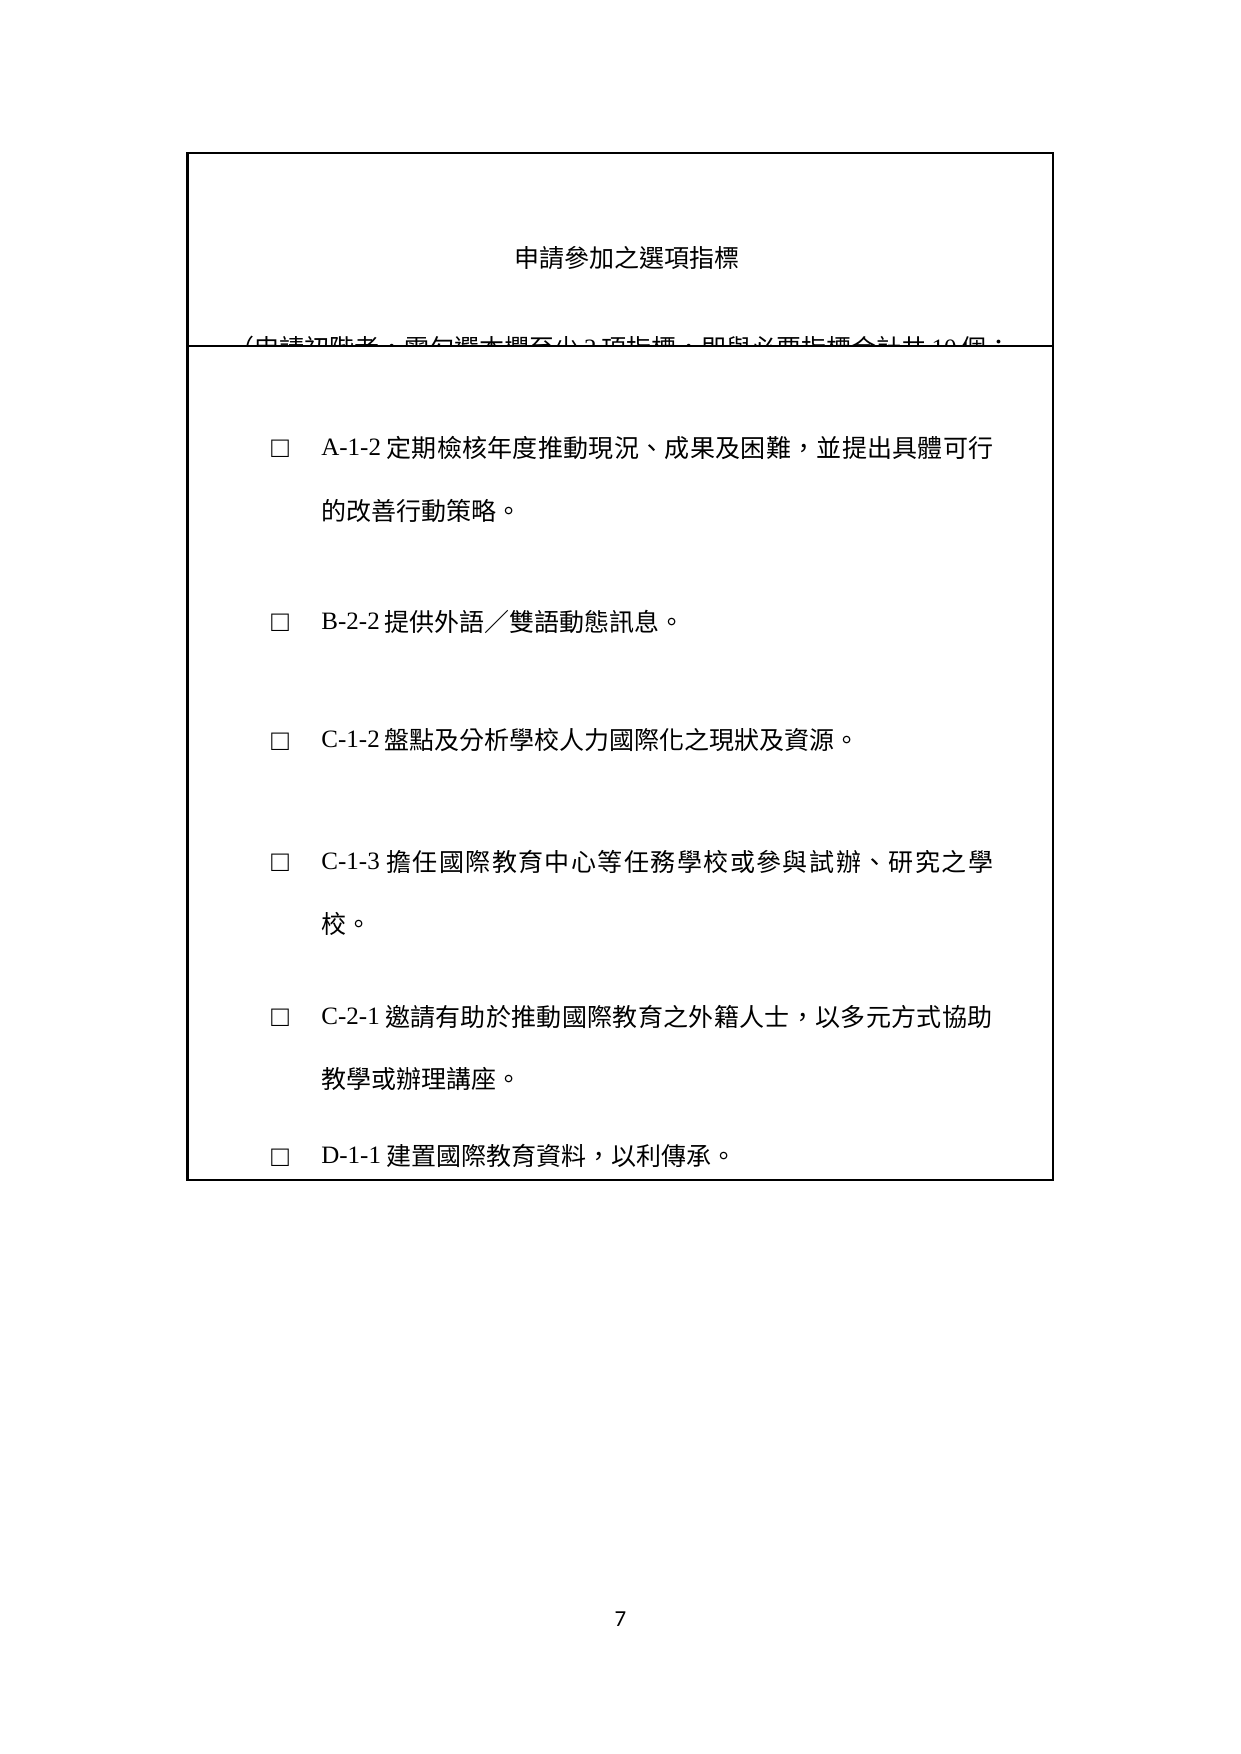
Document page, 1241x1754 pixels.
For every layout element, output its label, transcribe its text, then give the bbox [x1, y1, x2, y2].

table_header 申請參加之選項指標 （申請初階者，需勾選本欄至少2項指標，即與必要指標合計共10個； 申請進階者，需勾選本欄至少7項指標，即與必要指標合計共15個； 申請高階者，需勾選本欄至少12項指標，即與必要指標合計共20個） [189, 154, 1052, 345]
table_cell A-1-2定期檢核年度推動現況、成果及困難，並提出具體可行的改善行動策略。 B-2-2提供外語／雙語動態訊息。 C-1-2盤點及分析學校人力國際化之現狀及資源。 C-1-3擔任國際教育中心等任務學校或參與試辦、研究之學校。 C-2-1邀請有助於推動國際教育之外籍人士，以多元方式協助教學或辦理講座。 D-1-1建置國際教育資料，以利傳承。 D-2-2學校行政人員與家長或社區積極參加學校國際化活動，增進彼此緊密合作關係。 D-2-3提供外籍學生或外籍教學人員所需外語／雙語之學習或教學的生活協助與諮詢。 D-3-2學校與教師加入國際教育相關跨校／區／國組織聯盟，與時俱進加速學校國際化與國際接軌。 E-1-1實施教師專業成長課程或相關研習，以提高教師在課程國際化的專業素養。 E-2-2依據「國際教育議題實質內涵」發展國際交流課程，提供學生國際化的體驗學習經驗。 E-2-3建立國際教育課程成效評估機制。 E-3-1建置課程國際化所需教學資源，以提升課程國際化品質。 F-1-2締結國際姊妹校或國際夥伴學校。 F-2-1師生參與國內實體或線上國際交流活動。 F-3-1師生參加國外實體國際交流活動。 F-4-1參與校內、外之國際交流分享活動。 [189, 347, 1052, 1179]
